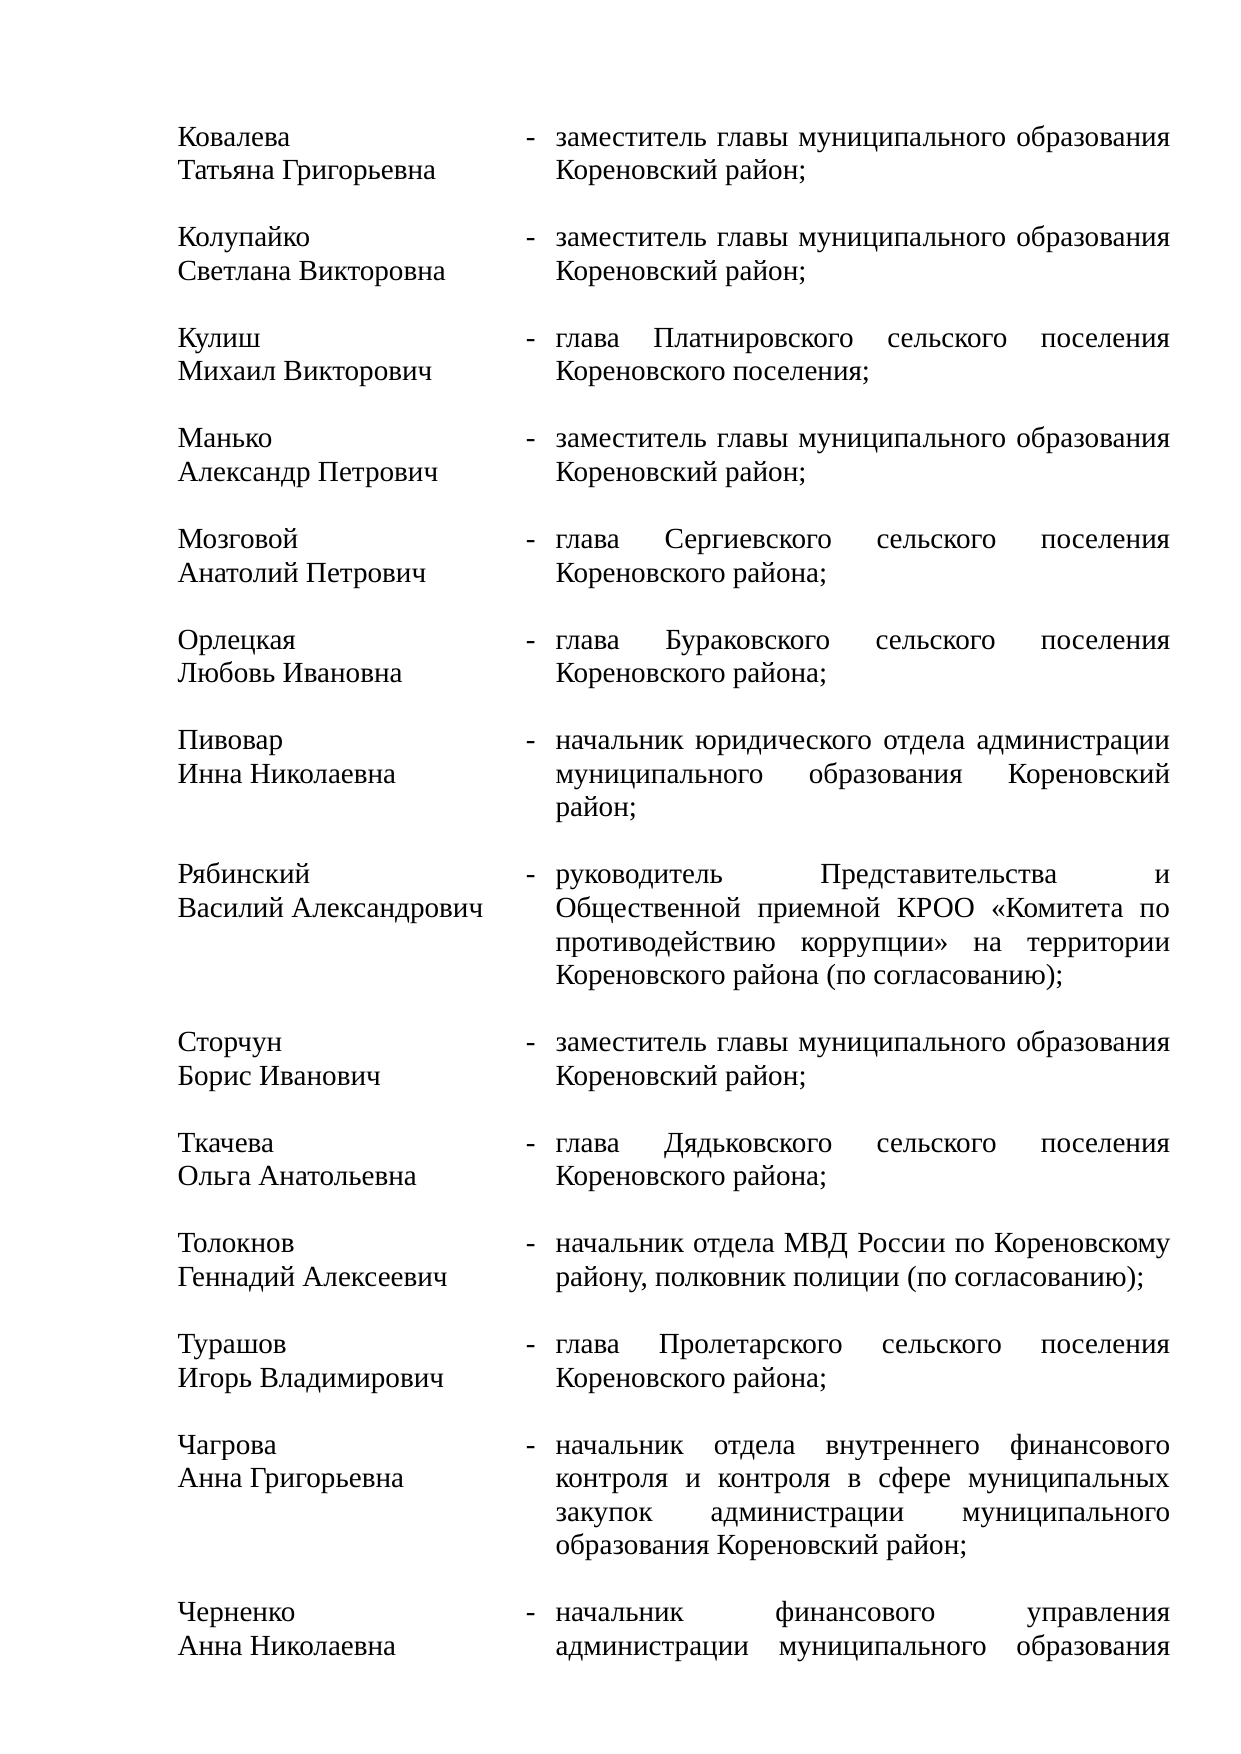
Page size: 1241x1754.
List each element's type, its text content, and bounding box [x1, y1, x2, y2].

table_cell - [514, 1125, 544, 1192]
table_cell Пивовар Инна Николаевна [166, 723, 514, 857]
table_cell глава Сергиевского сельского поселения Кореновского района; [544, 521, 1182, 622]
table_cell - [514, 622, 544, 722]
table_cell начальник отдела МВД России по Кореновскому району, полковник полиции (по согласованию); глава Пролетарского сельского поселения Кореновского района; начальник отдела внутреннего финансового контроля и контроля в сфере муниципальных закупок администрации муниципального образования Кореновский район; [544, 1226, 1182, 1594]
table_cell руководитель Представительства и Общественной приемной КРОО «Комитета по противодействию коррупции» на территории Кореновского района (по согласованию); [544, 857, 1182, 1024]
table_cell Колупайко Светлана Викторовна [166, 219, 514, 320]
table_cell Кулиш Михаил Викторович [166, 320, 514, 421]
table_cell - [514, 219, 544, 320]
table_cell начальник финансового управления администрации муниципального образования [544, 1595, 1182, 1662]
table_cell глава Платнировского сельского поселения Кореновского поселения; [544, 320, 1182, 421]
table_cell [166, 1192, 514, 1226]
table_cell - - - [514, 1226, 544, 1594]
table_cell заместитель главы муниципального образования Кореновский район; [544, 119, 1182, 219]
table_cell [544, 1192, 1182, 1226]
table_cell - [514, 723, 544, 857]
table_cell Орлецкая Любовь Ивановна [166, 622, 514, 722]
table_cell - [514, 857, 544, 1024]
table_cell заместитель главы муниципального образования Кореновский район; [544, 421, 1182, 521]
table_cell - [514, 320, 544, 421]
table_cell Манько Александр Петрович [166, 421, 514, 521]
table_cell Рябинский Василий Александрович [166, 857, 514, 1024]
table_cell [544, 1091, 1182, 1125]
table_cell глава Бураковского сельского поселения Кореновского района; [544, 622, 1182, 722]
table_cell начальник юридического отдела администрации муниципального образования Кореновский район; [544, 723, 1182, 857]
table_cell [166, 1091, 514, 1125]
table_cell [514, 1192, 544, 1226]
table_cell Толокнов Геннадий Алексеевич Турашов Игорь Владимирович Чагрова Анна Григорьевна [166, 1226, 514, 1594]
table_cell - [514, 119, 544, 219]
table_cell Черненко Анна Николаевна [166, 1595, 514, 1662]
table_cell - [514, 1024, 544, 1091]
table_cell Сторчун Борис Иванович [166, 1024, 514, 1091]
table_cell [514, 1091, 544, 1125]
table_cell - [514, 1595, 544, 1662]
table_cell заместитель главы муниципального образования Кореновский район; [544, 219, 1182, 320]
table_cell заместитель главы муниципального образования Кореновский район; [544, 1024, 1182, 1091]
table_cell - [514, 421, 544, 521]
table_cell Мозговой Анатолий Петрович [166, 521, 514, 622]
table_cell Ковалева Татьяна Григорьевна [166, 119, 514, 219]
table_cell глава Дядьковского сельского поселения Кореновского района; [544, 1125, 1182, 1192]
table_cell - [514, 521, 544, 622]
table_cell Ткачева Ольга Анатольевна [166, 1125, 514, 1192]
